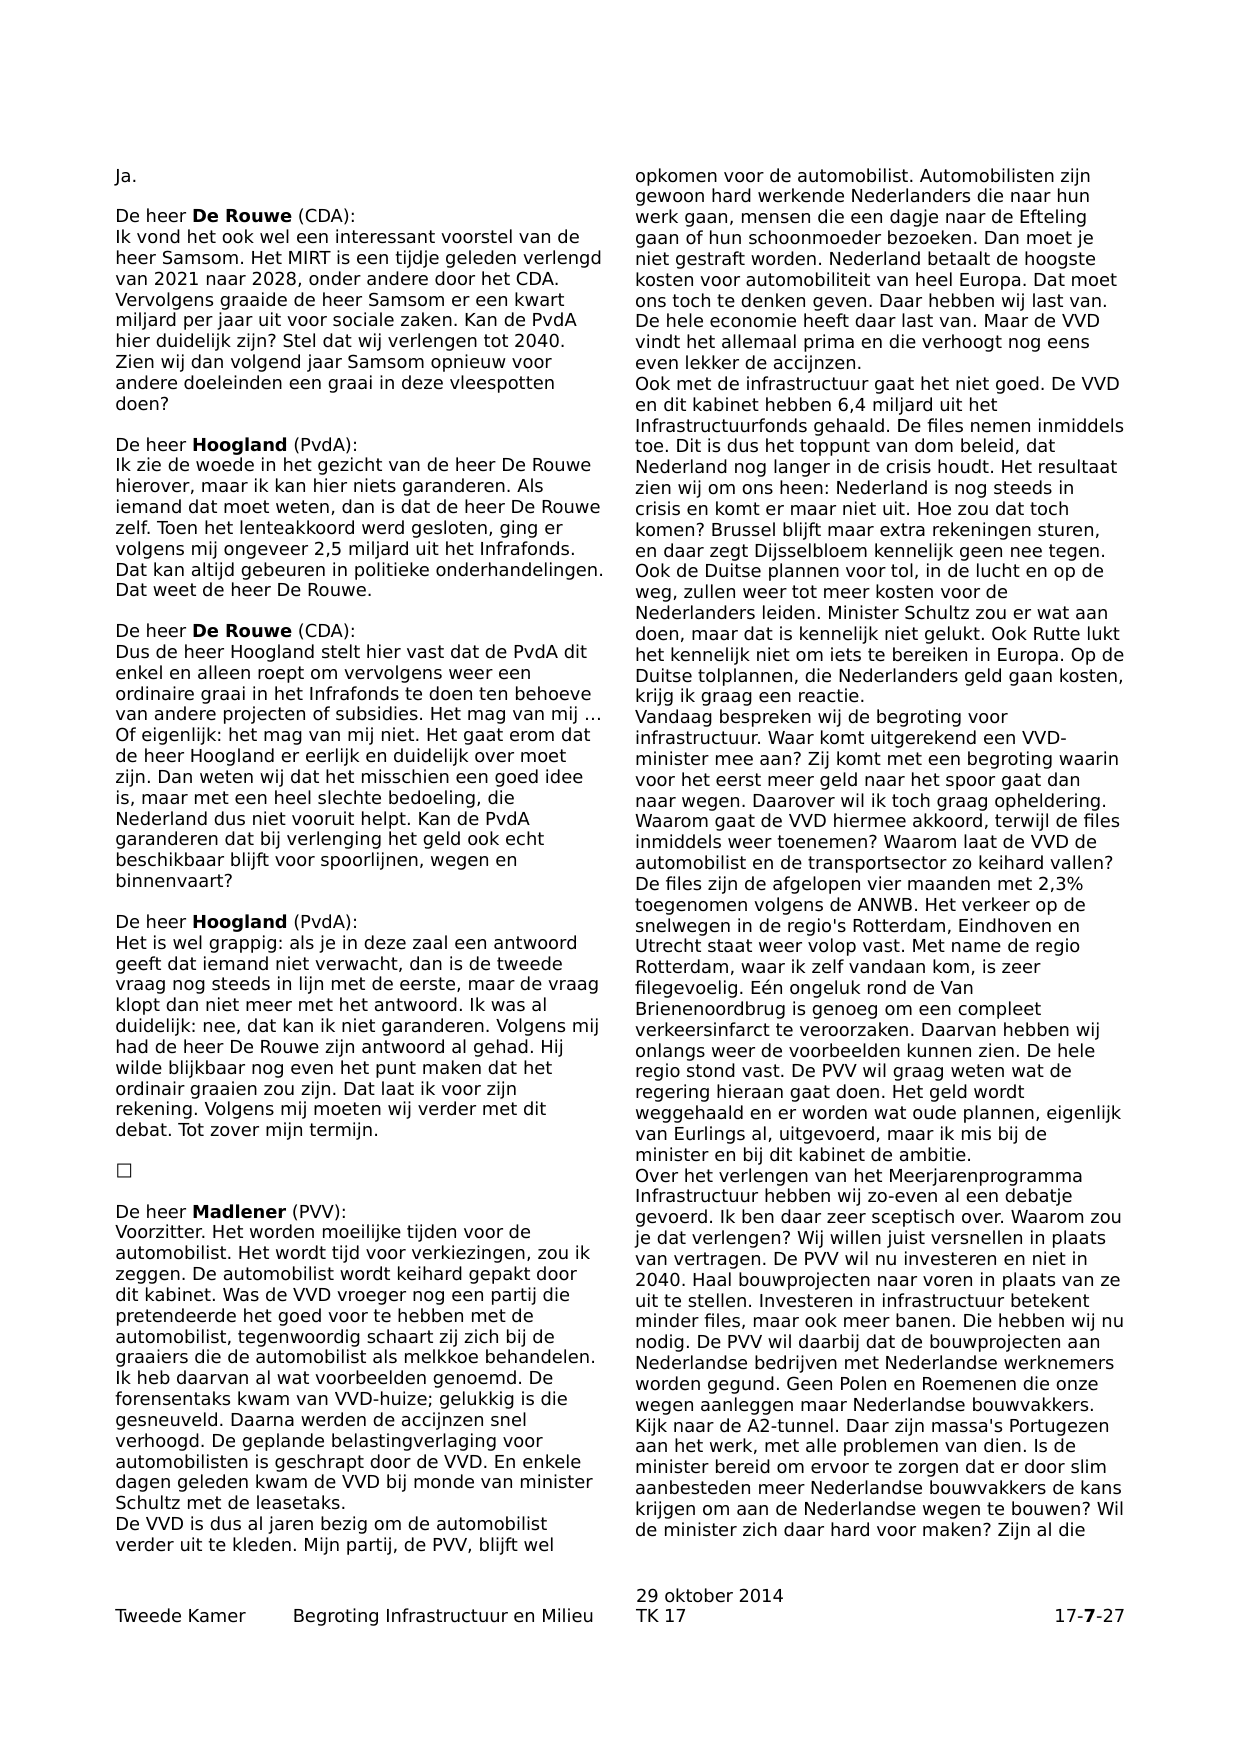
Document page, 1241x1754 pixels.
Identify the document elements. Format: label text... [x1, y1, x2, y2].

text Het is wel grappig: als je in deze zaal een antwoord geeft dat iemand niet verwacht, dan is de tweede vraag nog steeds in lijn met de eerste, maar de vraag klopt dan niet meer met het antwoord. Ik was al duidelijk: nee, dat kan ik niet garanderen. Volgens mij had de heer De Rouwe zijn antwoord al gehad. Hij wilde blijkbaar nog even het punt maken dat het ordinair graaien zou zijn. Dat laat ik voor zijn rekening. Volgens mij moeten wij verder met dit debat. Tot zover mijn termijn. [115, 932, 605, 1141]
text Voorzitter. Het worden moeilijke tijden voor de automobilist. Het wordt tijd voor verkiezingen, zou ik zeggen. De automobilist wordt keihard gepakt door dit kabinet. Was de VVD vroeger nog een partij die pretendeerde het goed voor te hebben met de automobilist, tegenwoordig schaart zij zich bij de graaiers die de automobilist als melkkoe behandelen. Ik heb daarvan al wat voorbeelden genoemd. De forensentaks kwam van VVD-huize; gelukkig is die gesneuveld. Daarna werden de accijnzen snel verhoogd. De geplande belastingverlaging voor automobilisten is geschrapt door de VVD. En enkele dagen geleden kwam de VVD bij monde van minister Schultz met de leasetaks. [115, 1222, 605, 1514]
text Dus de heer Hoogland stelt hier vast dat de PvdA dit enkel en alleen roept om vervolgens weer een ordinaire graai in het Infrafonds te doen ten behoeve van andere projecten of subsidies. Het mag van mij … Of eigenlijk: het mag van mij niet. Het gaat erom dat de heer Hoogland er eerlijk en duidelijk over moet zijn. Dan weten wij dat het misschien een goed idee is, maar met een heel slechte bedoeling, die Nederland dus niet vooruit helpt. Kan de PvdA garanderen dat bij verlenging het geld ook echt beschikbaar blijft voor spoorlijnen, wegen en binnenvaart? [115, 642, 605, 892]
text Ja. [115, 165, 605, 186]
text De heer Hoogland (PvdA): [115, 912, 605, 932]
text Ik zie de woede in het gezicht van de heer De Rouwe hierover, maar ik kan hier niets garanderen. Als iemand dat moet weten, dan is dat de heer De Rouwe zelf. Toen het lenteakkoord werd gesloten, ging er volgens mij ongeveer 2,5 miljard uit het Infrafonds. Dat kan altijd gebeuren in politieke onderhandelingen. Dat weet de heer De Rouwe. [115, 455, 605, 601]
text De heer Madlener (PVV): [115, 1201, 605, 1222]
text De heer De Rouwe (CDA): [115, 206, 605, 227]
text Over het verlengen van het Meerjarenprogramma Infrastructuur hebben wij zo-even al een debatje gevoerd. Ik ben daar zeer sceptisch over. Waarom zou je dat verlengen? Wij willen juist versnellen in plaats van vertragen. De PVV wil nu investeren en niet in 2040. Haal bouwprojecten naar voren in plaats van ze uit te stellen. Investeren in infrastructuur betekent minder files, maar ook meer banen. Die hebben wij nu nodig. De PVV wil daarbij dat de bouwprojecten aan Nederlandse bedrijven met Nederlandse werknemers worden gegund. Geen Polen en Roemenen die onze wegen aanleggen maar Nederlandse bouwvakkers. Kijk naar de A2-tunnel. Daar zijn massa's Portugezen aan het werk, met alle problemen van dien. Is de minister bereid om ervoor te zorgen dat er door slim aanbesteden meer Nederlandse bouwvakkers de kans krijgen om aan de Nederlandse wegen te bouwen? Wil de minister zich daar hard voor maken? Zijn al die [635, 1165, 1125, 1540]
text De heer Hoogland (PvdA): [115, 434, 605, 455]
text Ik vond het ook wel een interessant voorstel van de heer Samsom. Het MIRT is een tijdje geleden verlengd van 2021 naar 2028, onder andere door het CDA. Vervolgens graaide de heer Samsom er een kwart miljard per jaar uit voor sociale zaken. Kan de PvdA hier duidelijk zijn? Stel dat wij verlengen tot 2040. Zien wij dan volgend jaar Samsom opnieuw voor andere doeleinden een graai in deze vleespotten doen? [115, 227, 605, 414]
text De VVD is dus al jaren bezig om de automobilist verder uit te kleden. Mijn partij, de PVV, blijft wel [115, 1514, 605, 1556]
text ⬜ [115, 1161, 605, 1181]
text De heer De Rouwe (CDA): [115, 621, 605, 642]
text Ook met de infrastructuur gaat het niet goed. De VVD en dit kabinet hebben 6,4 miljard uit het Infrastructuurfonds gehaald. De files nemen inmiddels toe. Dit is dus het toppunt van dom beleid, dat Nederland nog langer in de crisis houdt. Het resultaat zien wij om ons heen: Nederland is nog steeds in crisis en komt er maar niet uit. Hoe zou dat toch komen? Brussel blijft maar extra rekeningen sturen, en daar zegt Dijsselbloem kennelijk geen nee tegen. [635, 374, 1125, 561]
text Vandaag bespreken wij de begroting voor infrastructuur. Waar komt uitgerekend een VVD-minister mee aan? Zij komt met een begroting waarin voor het eerst meer geld naar het spoor gaat dan naar wegen. Daarover wil ik toch graag opheldering. Waarom gaat de VVD hiermee akkoord, terwijl de files inmiddels weer toenemen? Waarom laat de VVD de automobilist en de transportsector zo keihard vallen? De files zijn de afgelopen vier maanden met 2,3% toegenomen volgens de ANWB. Het verkeer op de snelwegen in de regio's Rotterdam, Eindhoven en Utrecht staat weer volop vast. Met name de regio Rotterdam, waar ik zelf vandaan kom, is zeer filegevoelig. Eén ongeluk rond de Van Brienenoordbrug is genoeg om een compleet verkeersinfarct te veroorzaken. Daarvan hebben wij onlangs weer de voorbeelden kunnen zien. De hele regio stond vast. De PVV wil graag weten wat de regering hieraan gaat doen. Het geld wordt weggehaald en er worden wat oude plannen, eigenlijk van Eurlings al, uitgevoerd, maar ik mis bij de minister en bij dit kabinet de ambitie. [635, 707, 1125, 1165]
text Ook de Duitse plannen voor tol, in de lucht en op de weg, zullen weer tot meer kosten voor de Nederlanders leiden. Minister Schultz zou er wat aan doen, maar dat is kennelijk niet gelukt. Ook Rutte lukt het kennelijk niet om iets te bereiken in Europa. Op de Duitse tolplannen, die Nederlanders geld gaan kosten, krijg ik graag een reactie. [635, 561, 1125, 707]
text opkomen voor de automobilist. Automobilisten zijn gewoon hard werkende Nederlanders die naar hun werk gaan, mensen die een dagje naar de Efteling gaan of hun schoonmoeder bezoeken. Dan moet je niet gestraft worden. Nederland betaalt de hoogste kosten voor automobiliteit van heel Europa. Dat moet ons toch te denken geven. Daar hebben wij last van. De hele economie heeft daar last van. Maar de VVD vindt het allemaal prima en die verhoogt nog eens even lekker de accijnzen. [635, 165, 1125, 374]
